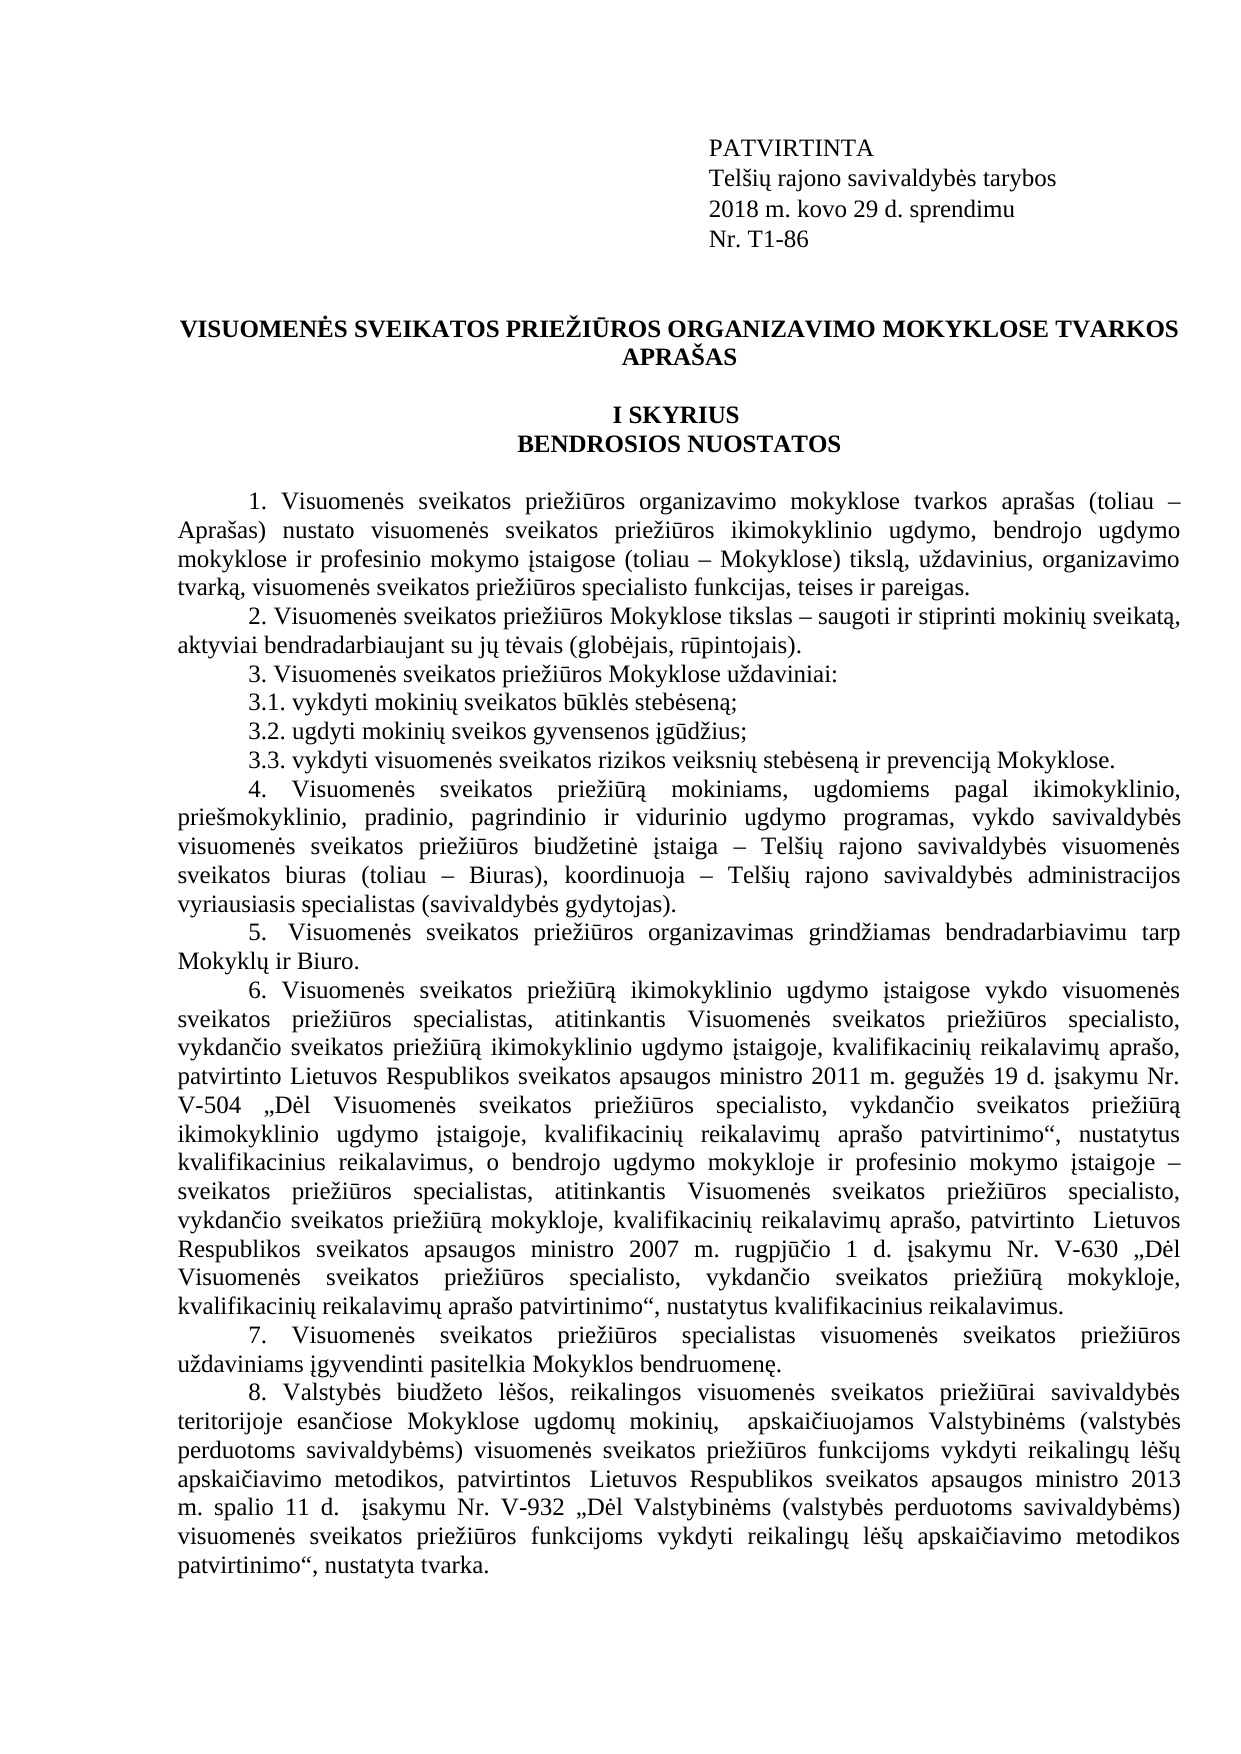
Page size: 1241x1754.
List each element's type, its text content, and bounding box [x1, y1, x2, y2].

text I SKYRIUS [177, 400, 1181, 429]
text 1. Visuomenės sveikatos priežiūros organizavimo mokyklose tvarkos aprašas (toliau – Aprašas) nustato visuomenės sveikatos priežiūros ikimokyklinio ugdymo, bendrojo ugdymo mokyklose ir profesinio mokymo įstaigose (toliau – Mokyklose) tikslą, uždavinius, organizavimo tvarką, visuomenės sveikatos priežiūros specialisto funkcijas, teises ir pareigas. [177, 486, 1181, 601]
text 3.3. vykdyti visuomenės sveikatos rizikos veiksnių stebėseną ir prevenciją Mokyklose. [177, 745, 1181, 774]
text PATVIRTINTA [709, 133, 1181, 162]
text 4. Visuomenės sveikatos priežiūrą mokiniams, ugdomiems pagal ikimokyklinio, priešmokyklinio, pradinio, pagrindinio ir vidurinio ugdymo programas, vykdo savivaldybės visuomenės sveikatos priežiūros biudžetinė įstaiga – Telšių rajono savivaldybės visuomenės sveikatos biuras (toliau – Biuras), koordinuoja – Telšių rajono savivaldybės administracijos vyriausiasis specialistas (savivaldybės gydytojas). [177, 774, 1181, 917]
text 5. Visuomenės sveikatos priežiūros organizavimas grindžiamas bendradarbiavimu tarp Mokyklų ir Biuro. [177, 917, 1181, 975]
text 7. Visuomenės sveikatos priežiūros specialistas visuomenės sveikatos priežiūros uždaviniams įgyvendinti pasitelkia Mokyklos bendruomenę. [177, 1320, 1181, 1377]
text Telšių rajono savivaldybės tarybos [709, 163, 1181, 192]
text 6. Visuomenės sveikatos priežiūrą ikimokyklinio ugdymo įstaigose vykdo visuomenės sveikatos priežiūros specialistas, atitinkantis Visuomenės sveikatos priežiūros specialisto, vykdančio sveikatos priežiūrą ikimokyklinio ugdymo įstaigoje, kvalifikacinių reikalavimų aprašo, patvirtinto Lietuvos Respublikos sveikatos apsaugos ministro 2011 m. gegužės 19 d. įsakymu Nr. V-504 „Dėl Visuomenės sveikatos priežiūros specialisto, vykdančio sveikatos priežiūrą ikimokyklinio ugdymo įstaigoje, kvalifikacinių reikalavimų aprašo patvirtinimo“, nustatytus kvalifikacinius reikalavimus, o bendrojo ugdymo mokykloje ir profesinio mokymo įstaigoje – sveikatos priežiūros specialistas, atitinkantis Visuomenės sveikatos priežiūros specialisto, vykdančio sveikatos priežiūrą mokykloje, kvalifikacinių reikalavimų aprašo, patvirtinto Lietuvos Respublikos sveikatos apsaugos ministro 2007 m. rugpjūčio 1 d. įsakymu Nr. V-630 „Dėl Visuomenės sveikatos priežiūros specialisto, vykdančio sveikatos priežiūrą mokykloje, kvalifikacinių reikalavimų aprašo patvirtinimo“, nustatytus kvalifikacinius reikalavimus. [177, 975, 1181, 1320]
text Nr. T1-86 [709, 224, 1181, 253]
text 3.2. ugdyti mokinių sveikos gyvensenos įgūdžius; [177, 716, 1181, 745]
text 2. Visuomenės sveikatos priežiūros Mokyklose tikslas – saugoti ir stiprinti mokinių sveikatą, aktyviai bendradarbiaujant su jų tėvais (globėjais, rūpintojais). [177, 601, 1181, 659]
text 3.1. vykdyti mokinių sveikatos būklės stebėseną; [177, 687, 1181, 716]
text 8. Valstybės biudžeto lėšos, reikalingos visuomenės sveikatos priežiūrai savivaldybės teritorijoje esančiose Mokyklose ugdomų mokinių, apskaičiuojamos Valstybinėms (valstybės perduotoms savivaldybėms) visuomenės sveikatos priežiūros funkcijoms vykdyti reikalingų lėšų apskaičiavimo metodikos, patvirtintos Lietuvos Respublikos sveikatos apsaugos ministro 2013 m. spalio 11 d. įsakymu Nr. V-932 „Dėl Valstybinėms (valstybės perduotoms savivaldybėms) visuomenės sveikatos priežiūros funkcijoms vykdyti reikalingų lėšų apskaičiavimo metodikos patvirtinimo“, nustatyta tvarka. [177, 1377, 1181, 1579]
text BENDROSIOS NUOSTATOS [177, 429, 1181, 457]
text VISUOMENĖS SVEIKATOS PRIEŽIŪROS ORGANIZAVIMO MOKYKLOSE TVARKOS APRAŠAS [177, 314, 1181, 371]
text 2018 m. kovo 29 d. sprendimu [709, 194, 1181, 222]
text 3. Visuomenės sveikatos priežiūros Mokyklose uždaviniai: [177, 659, 1181, 687]
